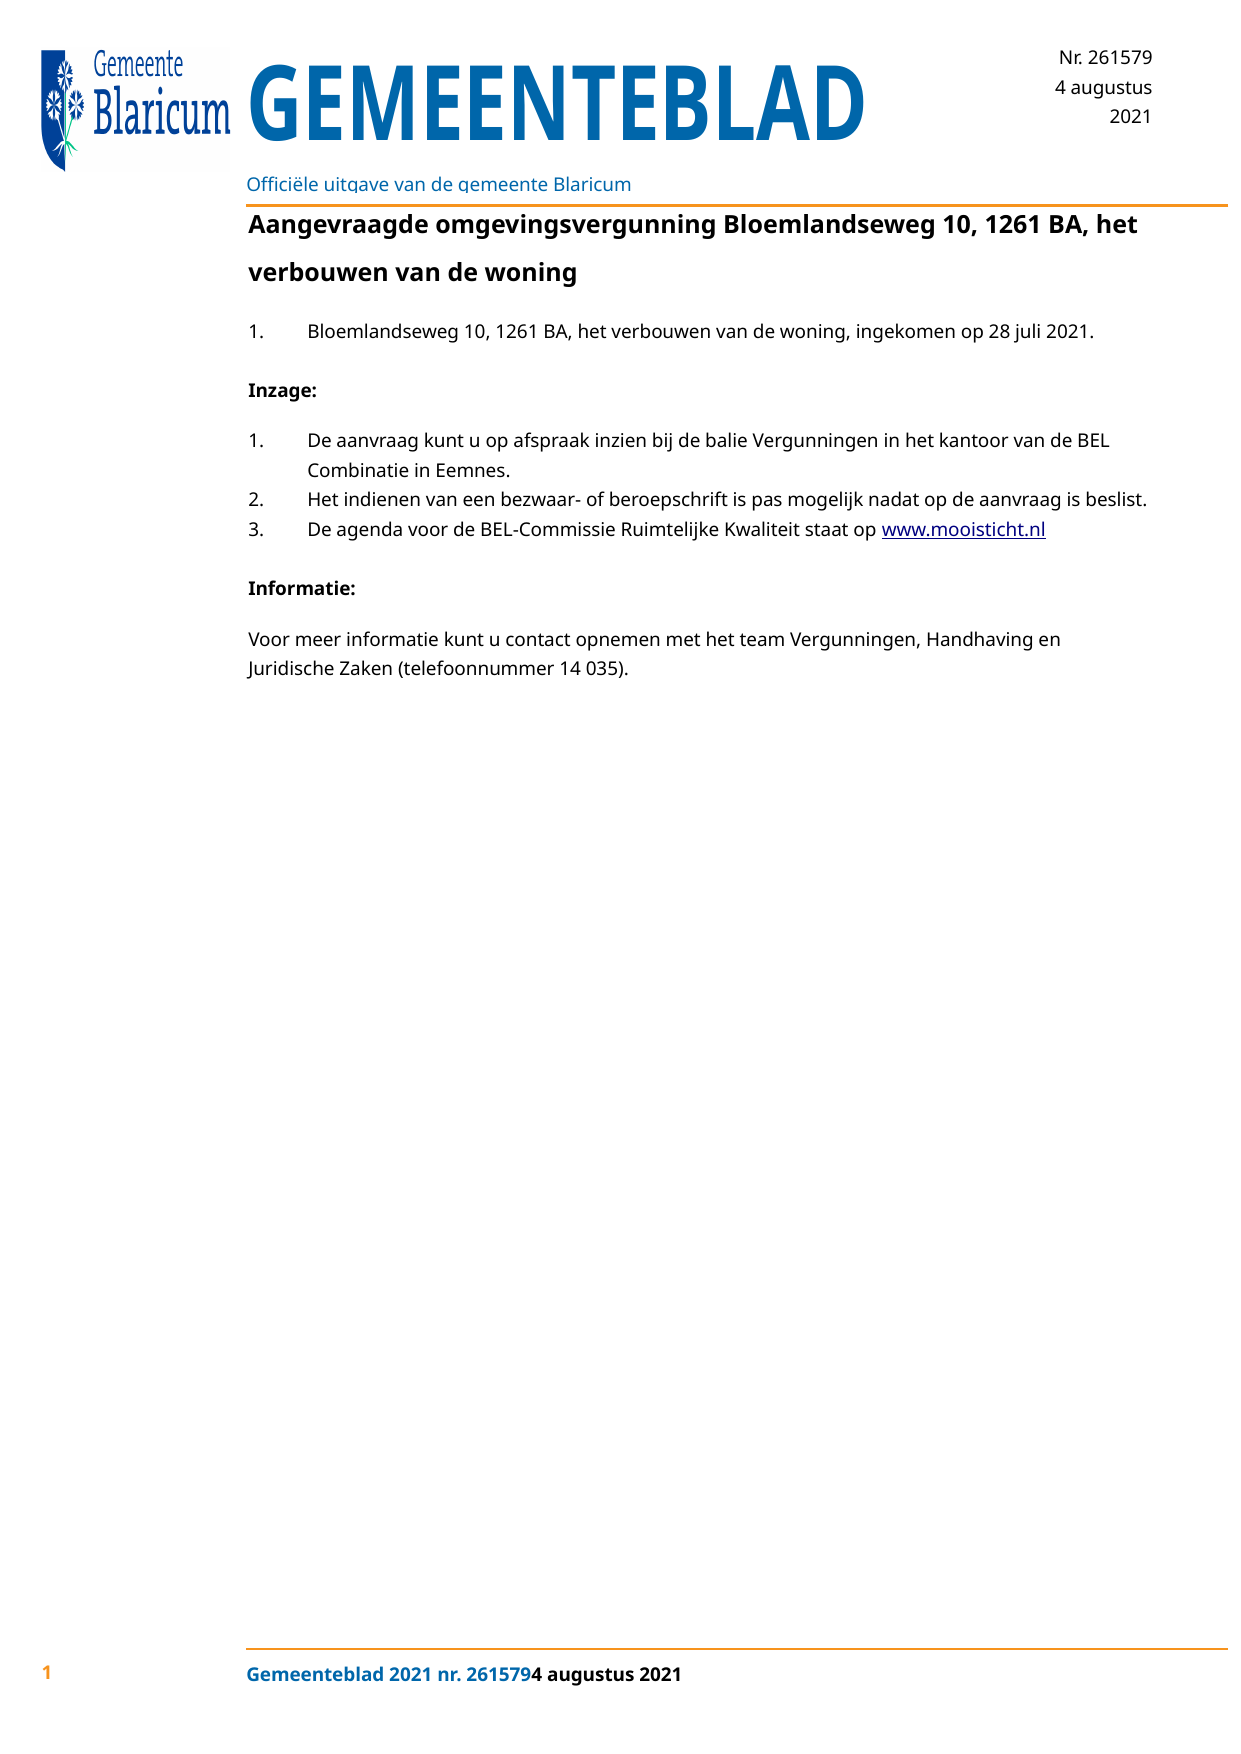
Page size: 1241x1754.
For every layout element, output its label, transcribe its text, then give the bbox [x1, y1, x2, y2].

picture [41, 47, 231, 172]
list Het indienen van een bezwaar- of beroepschrift is pas mogelijk nadat op de aanvraag is beslist. [248, 487, 1152, 512]
text Inzage: [248, 377, 1152, 403]
text Aangevraagde omgevingsvergunning Bloemlandseweg 10, 1261 BA, het verbouwen van de woning [248, 207, 1152, 288]
list De aanvraag kunt u op afspraak inzien bij de balie Vergunningen in het kantoor van de BEL Combinatie in Eemnes. [248, 427, 1152, 483]
text Voor meer informatie kunt u contact opnemen met het team Vergunningen, Handhaving en Juridische Zaken (telefoonnummer 14 035). [248, 626, 1152, 681]
list De agenda voor de BEL-Commissie Ruimtelijke Kwaliteit staat op www.mooisticht.nl [248, 516, 1152, 542]
list Bloemlandseweg 10, 1261 BA, het verbouwen van de woning, ingekomen op 28 juli 2021. [248, 318, 1152, 344]
text Informatie: [248, 575, 1152, 601]
